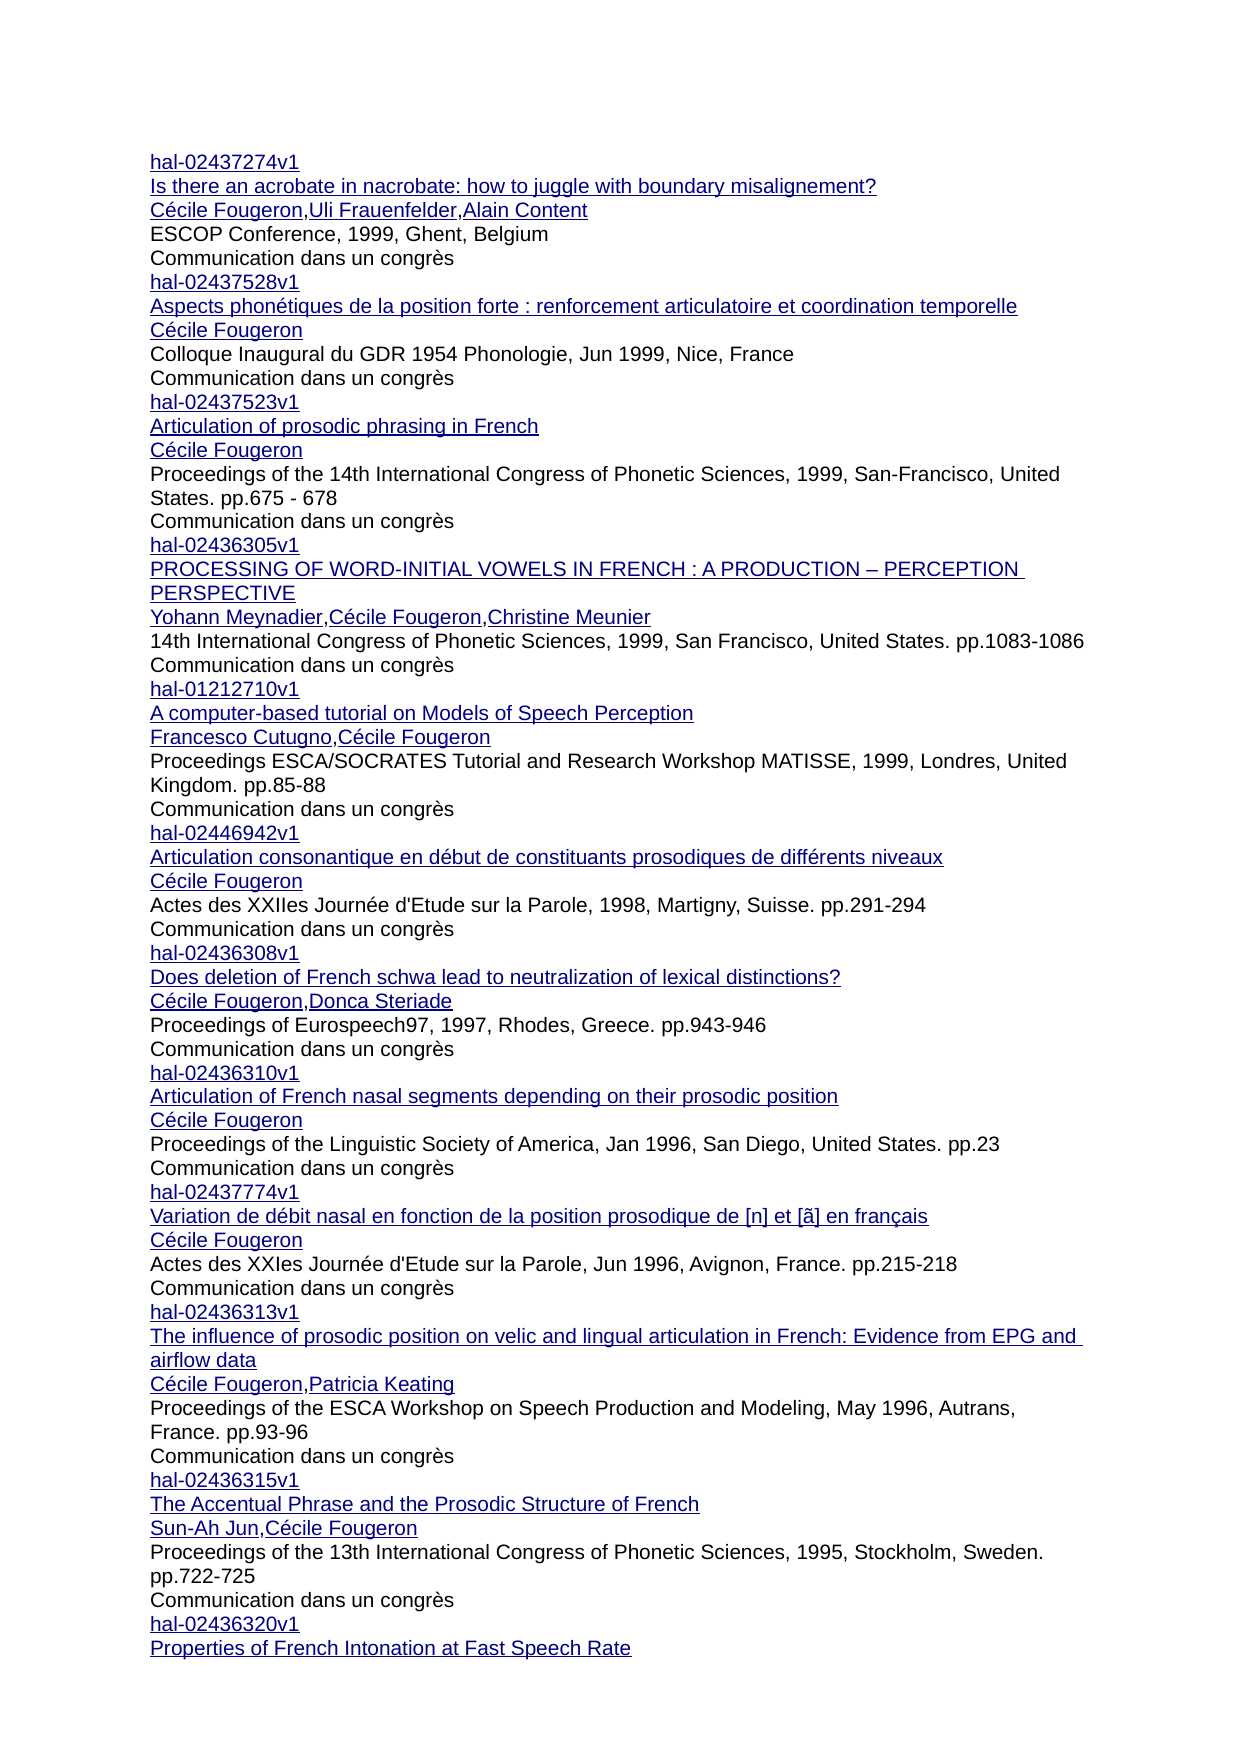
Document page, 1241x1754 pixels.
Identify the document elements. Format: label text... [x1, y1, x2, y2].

table_cell Properties of French Intonation at Fast Speech Rate [150, 1635, 1090, 1659]
table_cell Articulation of prosodic phrasing in French Cécile Fougeron Proceedings of the 14th International Congress of Phonetic Sciences, 1999, San-Francisco, United States. pp.675 - 678 Communication dans un congrès hal-02436305v1 [150, 414, 1090, 557]
table_cell The influence of prosodic position on velic and lingual articulation in French: Evidence from EPG and airflow data Cécile Fougeron,Patricia Keating Proceedings of the ESCA Workshop on Speech Production and Modeling, May 1996, Autrans, France. pp.93-96 Communication dans un congrès hal-02436315v1 [150, 1324, 1090, 1492]
table_cell hal-02437274v1 [150, 150, 1090, 174]
table_cell Is there an acrobate in nacrobate: how to juggle with boundary misalignement? Cécile Fougeron,Uli Frauenfelder,Alain Content ESCOP Conference, 1999, Ghent, Belgium Communication dans un congrès hal-02437528v1 [150, 174, 1090, 294]
table_cell PROCESSING OF WORD-INITIAL VOWELS IN FRENCH : A PRODUCTION – PERCEPTION PERSPECTIVE Yohann Meynadier,Cécile Fougeron,Christine Meunier 14th International Congress of Phonetic Sciences, 1999, San Francisco, United States. pp.1083-1086 Communication dans un congrès hal-01212710v1 [150, 557, 1090, 701]
table_cell Articulation consonantique en début de constituants prosodiques de différents niveaux Cécile Fougeron Actes des XXIIes Journée d'Etude sur la Parole, 1998, Martigny, Suisse. pp.291-294 Communication dans un congrès hal-02436308v1 [150, 845, 1090, 964]
table_cell The Accentual Phrase and the Prosodic Structure of French Sun-Ah Jun,Cécile Fougeron Proceedings of the 13th International Congress of Phonetic Sciences, 1995, Stockholm, Sweden. pp.722-725 Communication dans un congrès hal-02436320v1 [150, 1492, 1090, 1635]
table_cell Articulation of French nasal segments depending on their prosodic position Cécile Fougeron Proceedings of the Linguistic Society of America, Jan 1996, San Diego, United States. pp.23 Communication dans un congrès hal-02437774v1 [150, 1084, 1090, 1204]
table_cell Does deletion of French schwa lead to neutralization of lexical distinctions? Cécile Fougeron,Donca Steriade Proceedings of Eurospeech97, 1997, Rhodes, Greece. pp.943-946 Communication dans un congrès hal-02436310v1 [150, 965, 1090, 1084]
table_cell Variation de débit nasal en fonction de la position prosodique de [n] et [ã] en français Cécile Fougeron Actes des XXIes Journée d'Etude sur la Parole, Jun 1996, Avignon, France. pp.215-218 Communication dans un congrès hal-02436313v1 [150, 1204, 1090, 1324]
table_cell Aspects phonétiques de la position forte : renforcement articulatoire et coordination temporelle Cécile Fougeron Colloque Inaugural du GDR 1954 Phonologie, Jun 1999, Nice, France Communication dans un congrès hal-02437523v1 [150, 294, 1090, 413]
table_cell A computer-based tutorial on Models of Speech Perception Francesco Cutugno,Cécile Fougeron Proceedings ESCA/SOCRATES Tutorial and Research Workshop MATISSE, 1999, Londres, United Kingdom. pp.85-88 Communication dans un congrès hal-02446942v1 [150, 701, 1090, 845]
